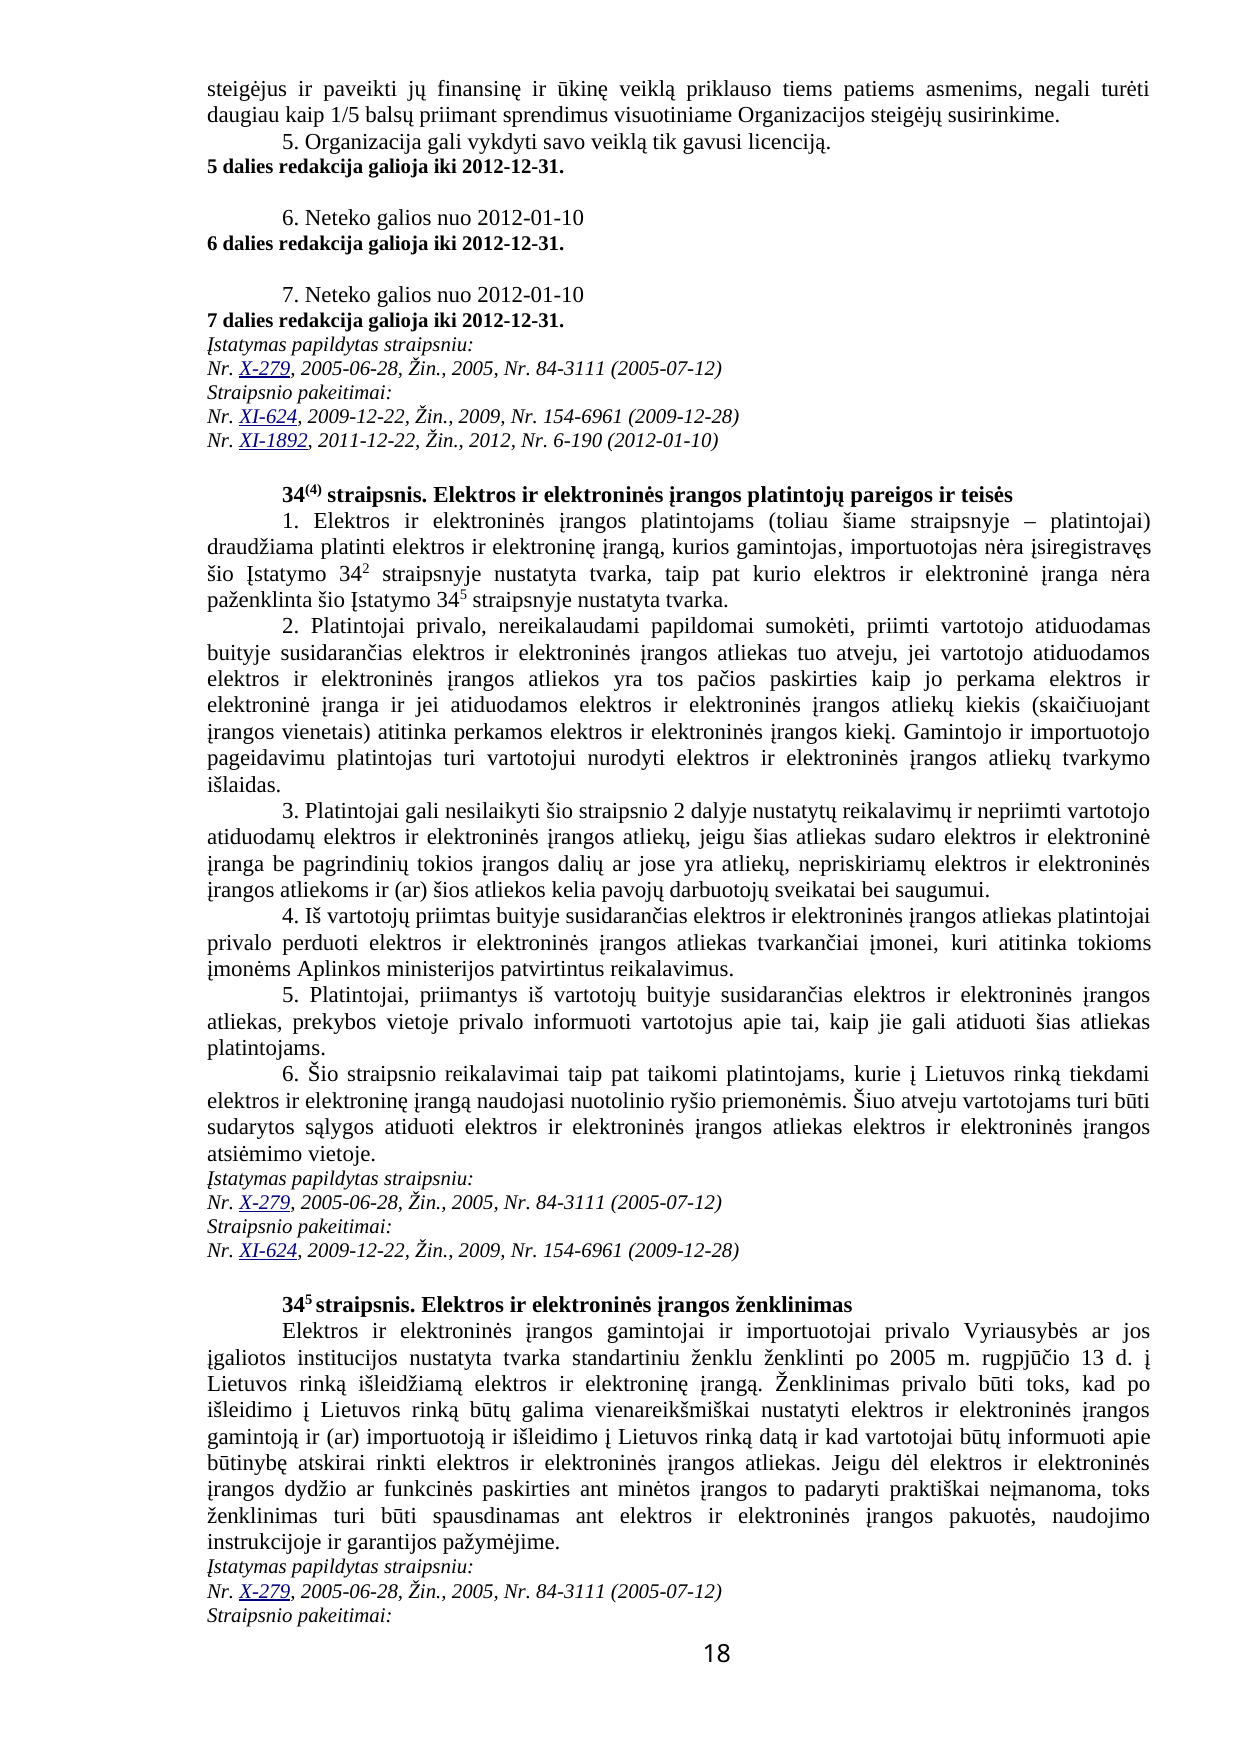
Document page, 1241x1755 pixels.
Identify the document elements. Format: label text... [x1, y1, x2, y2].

text Įstatymas papildytas straipsniu: [207, 1554, 1152, 1578]
text Įstatymas papildytas straipsniu: [207, 1166, 1152, 1190]
text 1. Elektros ir elektroninės įrangos platintojams (toliau šiame straipsnyje – platintojai) draudžiama platinti elektros ir elektroninę įrangą, kurios gamintojas, importuotojas nėra įsiregistravęs šio Įstatymo 342 straipsnyje nustatyta tvarka, taip pat kurio elektros ir elektroninė įranga nėra paženklinta šio Įstatymo 345 straipsnyje nustatyta tvarka. [207, 507, 1152, 612]
text 345 straipsnis. Elektros ir elektroninės įrangos ženklinimas [207, 1291, 1152, 1317]
text 5. Organizacija gali vykdyti savo veiklą tik gavusi licenciją. [207, 128, 1152, 154]
text Nr. XI-624, 2009-12-22, Žin., 2009, Nr. 154-6961 (2009-12-28) [207, 1238, 1152, 1262]
text 7 dalies redakcija galioja iki 2012-12-31. [207, 308, 1152, 332]
text 7. Neteko galios nuo 2012-01-10 [207, 281, 1152, 308]
text 34(4) straipsnis. Elektros ir elektroninės įrangos platintojų pareigos ir teisės [207, 481, 1152, 507]
text Straipsnio pakeitimai: [207, 1214, 1152, 1238]
text 3. Platintojai gali nesilaikyti šio straipsnio 2 dalyje nustatytų reikalavimų ir nepriimti vartotojo atiduodamų elektros ir elektroninės įrangos atliekų, jeigu šias atliekas sudaro elektros ir elektroninė įranga be pagrindinių tokios įrangos dalių ar jose yra atliekų, nepriskiriamų elektros ir elektroninės įrangos atliekoms ir (ar) šios atliekos kelia pavojų darbuotojų sveikatai bei saugumui. [207, 797, 1152, 902]
text Nr. X-279, 2005-06-28, Žin., 2005, Nr. 84-3111 (2005-07-12) [207, 356, 1152, 380]
text Straipsnio pakeitimai: [207, 380, 1152, 404]
text 4. Iš vartotojų priimtas buityje susidarančias elektros ir elektroninės įrangos atliekas platintojai privalo perduoti elektros ir elektroninės įrangos atliekas tvarkančiai įmonei, kuri atitinka tokioms įmonėms Aplinkos ministerijos patvirtintus reikalavimus. [207, 902, 1152, 981]
text steigėjus ir paveikti jų finansinę ir ūkinę veiklą priklauso tiems patiems asmenims, negali turėti daugiau kaip 1/5 balsų priimant sprendimus visuotiniame Organizacijos steigėjų susirinkime. [207, 75, 1152, 128]
text Elektros ir elektroninės įrangos gamintojai ir importuotojai privalo Vyriausybės ar jos įgaliotos institucijos nustatyta tvarka standartiniu ženklu ženklinti po 2005 m. rugpjūčio 13 d. į Lietuvos rinką išleidžiamą elektros ir elektroninę įrangą. Ženklinimas privalo būti toks, kad po išleidimo į Lietuvos rinką būtų galima vienareikšmiškai nustatyti elektros ir elektroninės įrangos gamintoją ir (ar) importuotoją ir išleidimo į Lietuvos rinką datą ir kad vartotojai būtų informuoti apie būtinybę atskirai rinkti elektros ir elektroninės įrangos atliekas. Jeigu dėl elektros ir elektroninės įrangos dydžio ar funkcinės paskirties ant minėtos įrangos to padaryti praktiškai neįmanoma, toks ženklinimas turi būti spausdinamas ant elektros ir elektroninės įrangos pakuotės, naudojimo instrukcijoje ir garantijos pažymėjime. [207, 1317, 1152, 1554]
text Nr. XI-1892, 2011-12-22, Žin., 2012, Nr. 6-190 (2012-01-10) [207, 428, 1152, 452]
text 6. Neteko galios nuo 2012-01-10 [207, 204, 1152, 231]
text 6. Šio straipsnio reikalavimai taip pat taikomi platintojams, kurie į Lietuvos rinką tiekdami elektros ir elektroninę įrangą naudojasi nuotolinio ryšio priemonėmis. Šiuo atveju vartotojams turi būti sudarytos sąlygos atiduoti elektros ir elektroninės įrangos atliekas elektros ir elektroninės įrangos atsiėmimo vietoje. [207, 1061, 1152, 1166]
text 6 dalies redakcija galioja iki 2012-12-31. [207, 231, 1152, 255]
text 2. Platintojai privalo, nereikalaudami papildomai sumokėti, priimti vartotojo atiduodamas buityje susidarančias elektros ir elektroninės įrangos atliekas tuo atveju, jei vartotojo atiduodamos elektros ir elektroninės įrangos atliekos yra tos pačios paskirties kaip jo perkama elektros ir elektroninė įranga ir jei atiduodamos elektros ir elektroninės įrangos atliekų kiekis (skaičiuojant įrangos vienetais) atitinka perkamos elektros ir elektroninės įrangos kiekį. Gamintojo ir importuotojo pageidavimu platintojas turi vartotojui nurodyti elektros ir elektroninės įrangos atliekų tvarkymo išlaidas. [207, 612, 1152, 797]
text Straipsnio pakeitimai: [207, 1603, 1152, 1627]
text 5 dalies redakcija galioja iki 2012-12-31. [207, 154, 1152, 178]
text 5. Platintojai, priimantys iš vartotojų buityje susidarančias elektros ir elektroninės įrangos atliekas, prekybos vietoje privalo informuoti vartotojus apie tai, kaip jie gali atiduoti šias atliekas platintojams. [207, 981, 1152, 1061]
text Nr. X-279, 2005-06-28, Žin., 2005, Nr. 84-3111 (2005-07-12) [207, 1578, 1152, 1603]
text Nr. X-279, 2005-06-28, Žin., 2005, Nr. 84-3111 (2005-07-12) [207, 1190, 1152, 1214]
text Įstatymas papildytas straipsniu: [207, 332, 1152, 356]
text Nr. XI-624, 2009-12-22, Žin., 2009, Nr. 154-6961 (2009-12-28) [207, 404, 1152, 428]
